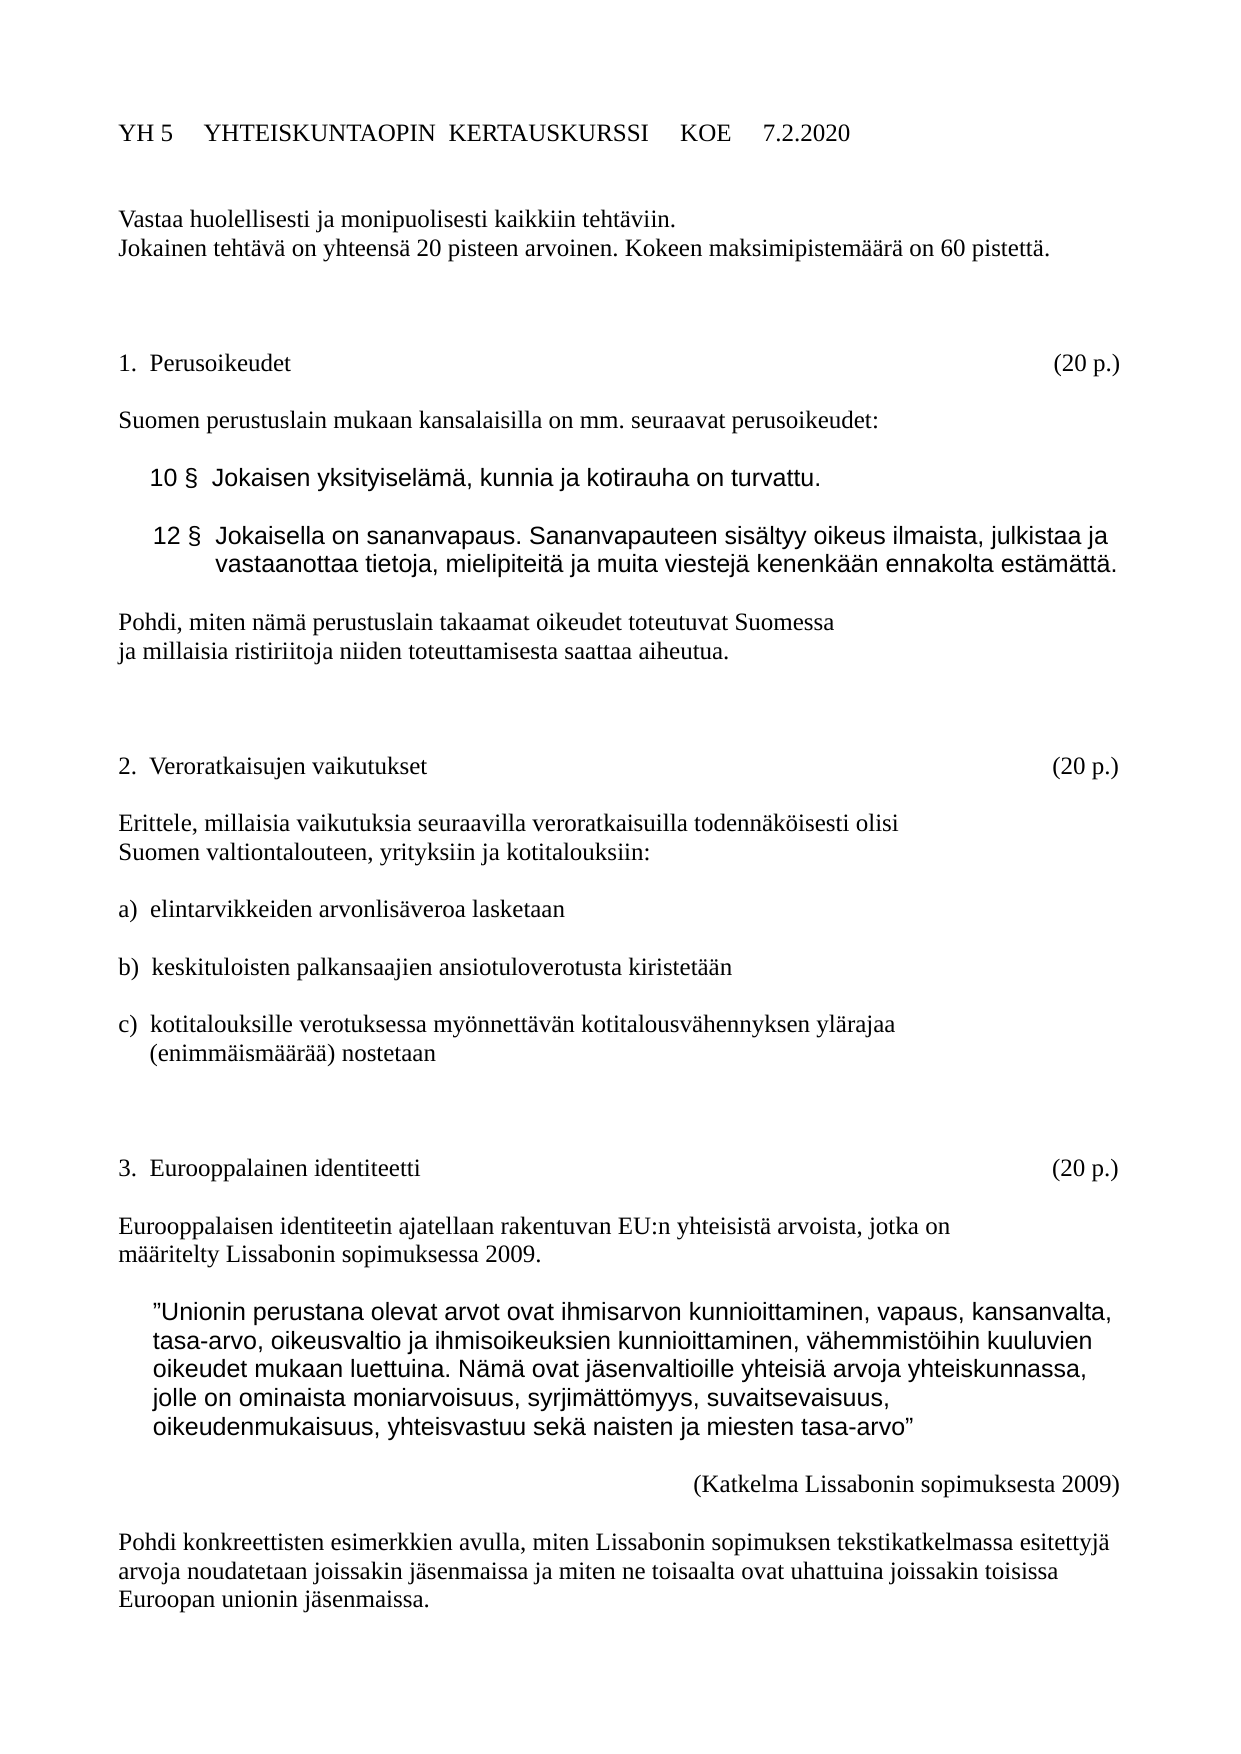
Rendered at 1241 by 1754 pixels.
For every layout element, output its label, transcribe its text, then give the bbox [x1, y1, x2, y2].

text c) kotitalouksille verotuksessa myönnettävän kotitalousvähennyksen ylärajaa [118, 1009, 1122, 1038]
text b) keskituloisten palkansaajien ansiotuloverotusta kiristetään [118, 952, 1122, 981]
text Suomen valtiontalouteen, yrityksiin ja kotitalouksiin: [118, 837, 1122, 866]
text oikeudenmukaisuus, yhteisvastuu sekä naisten ja miesten tasa-arvo” [118, 1412, 1122, 1441]
text 2. Veroratkaisujen vaikutukset (20 p.) [118, 751, 1122, 779]
text Vastaa huolellisesti ja monipuolisesti kaikkiin tehtäviin. [118, 204, 1122, 233]
text a) elintarvikkeiden arvonlisäveroa lasketaan [118, 894, 1122, 923]
text (Katkelma Lissabonin sopimuksesta 2009) [118, 1469, 1122, 1498]
text jolle on ominaista moniarvoisuus, syrjimättömyys, suvaitsevaisuus, [118, 1383, 1122, 1412]
text 12 § Jokaisella on sananvapaus. Sananvapauteen sisältyy oikeus ilmaista, julkistaa ja [118, 521, 1122, 549]
text Pohdi konkreettisten esimerkkien avulla, miten Lissabonin sopimuksen tekstikatkelmassa esitettyjä [118, 1527, 1122, 1556]
text ”Unionin perustana olevat arvot ovat ihmisarvon kunnioittaminen, vapaus, kansanvalta, [118, 1297, 1122, 1326]
text Jokainen tehtävä on yhteensä 20 pisteen arvoinen. Kokeen maksimipistemäärä on 60 pistettä. [118, 233, 1122, 262]
text tasa-arvo, oikeusvaltio ja ihmisoikeuksien kunnioittaminen, vähemmistöihin kuuluvien [118, 1326, 1122, 1354]
text 3. Eurooppalainen identiteetti (20 p.) [118, 1153, 1122, 1182]
text vastaanottaa tietoja, mielipiteitä ja muita viestejä kenenkään ennakolta estämättä. [118, 549, 1122, 578]
text Pohdi, miten nämä perustuslain takaamat oikeudet toteutuvat Suomessa [118, 607, 1122, 636]
text määritelty Lissabonin sopimuksessa 2009. [118, 1239, 1122, 1268]
text arvoja noudatetaan joissakin jäsenmaissa ja miten ne toisaalta ovat uhattuina joissakin toisissa [118, 1556, 1122, 1584]
text ja millaisia ristiriitoja niiden toteuttamisesta saattaa aiheutua. [118, 636, 1122, 664]
text 10 § Jokaisen yksityiselämä, kunnia ja kotirauha on turvattu. [118, 463, 1122, 492]
text Erittele, millaisia vaikutuksia seuraavilla veroratkaisuilla todennäköisesti olisi [118, 808, 1122, 837]
text 1. Perusoikeudet (20 p.) [118, 348, 1122, 377]
text Eurooppalaisen identiteetin ajatellaan rakentuvan EU:n yhteisistä arvoista, jotka on [118, 1211, 1122, 1239]
text oikeudet mukaan luettuina. Nämä ovat jäsenvaltioille yhteisiä arvoja yhteiskunnassa, [118, 1354, 1122, 1383]
text (enimmäismäärää) nostetaan [118, 1038, 1122, 1067]
text Euroopan unionin jäsenmaissa. [118, 1584, 1122, 1613]
text YH 5 YHTEISKUNTAOPIN KERTAUSKURSSI KOE 7.2.2020 [118, 118, 1122, 147]
text Suomen perustuslain mukaan kansalaisilla on mm. seuraavat perusoikeudet: [118, 406, 1122, 434]
